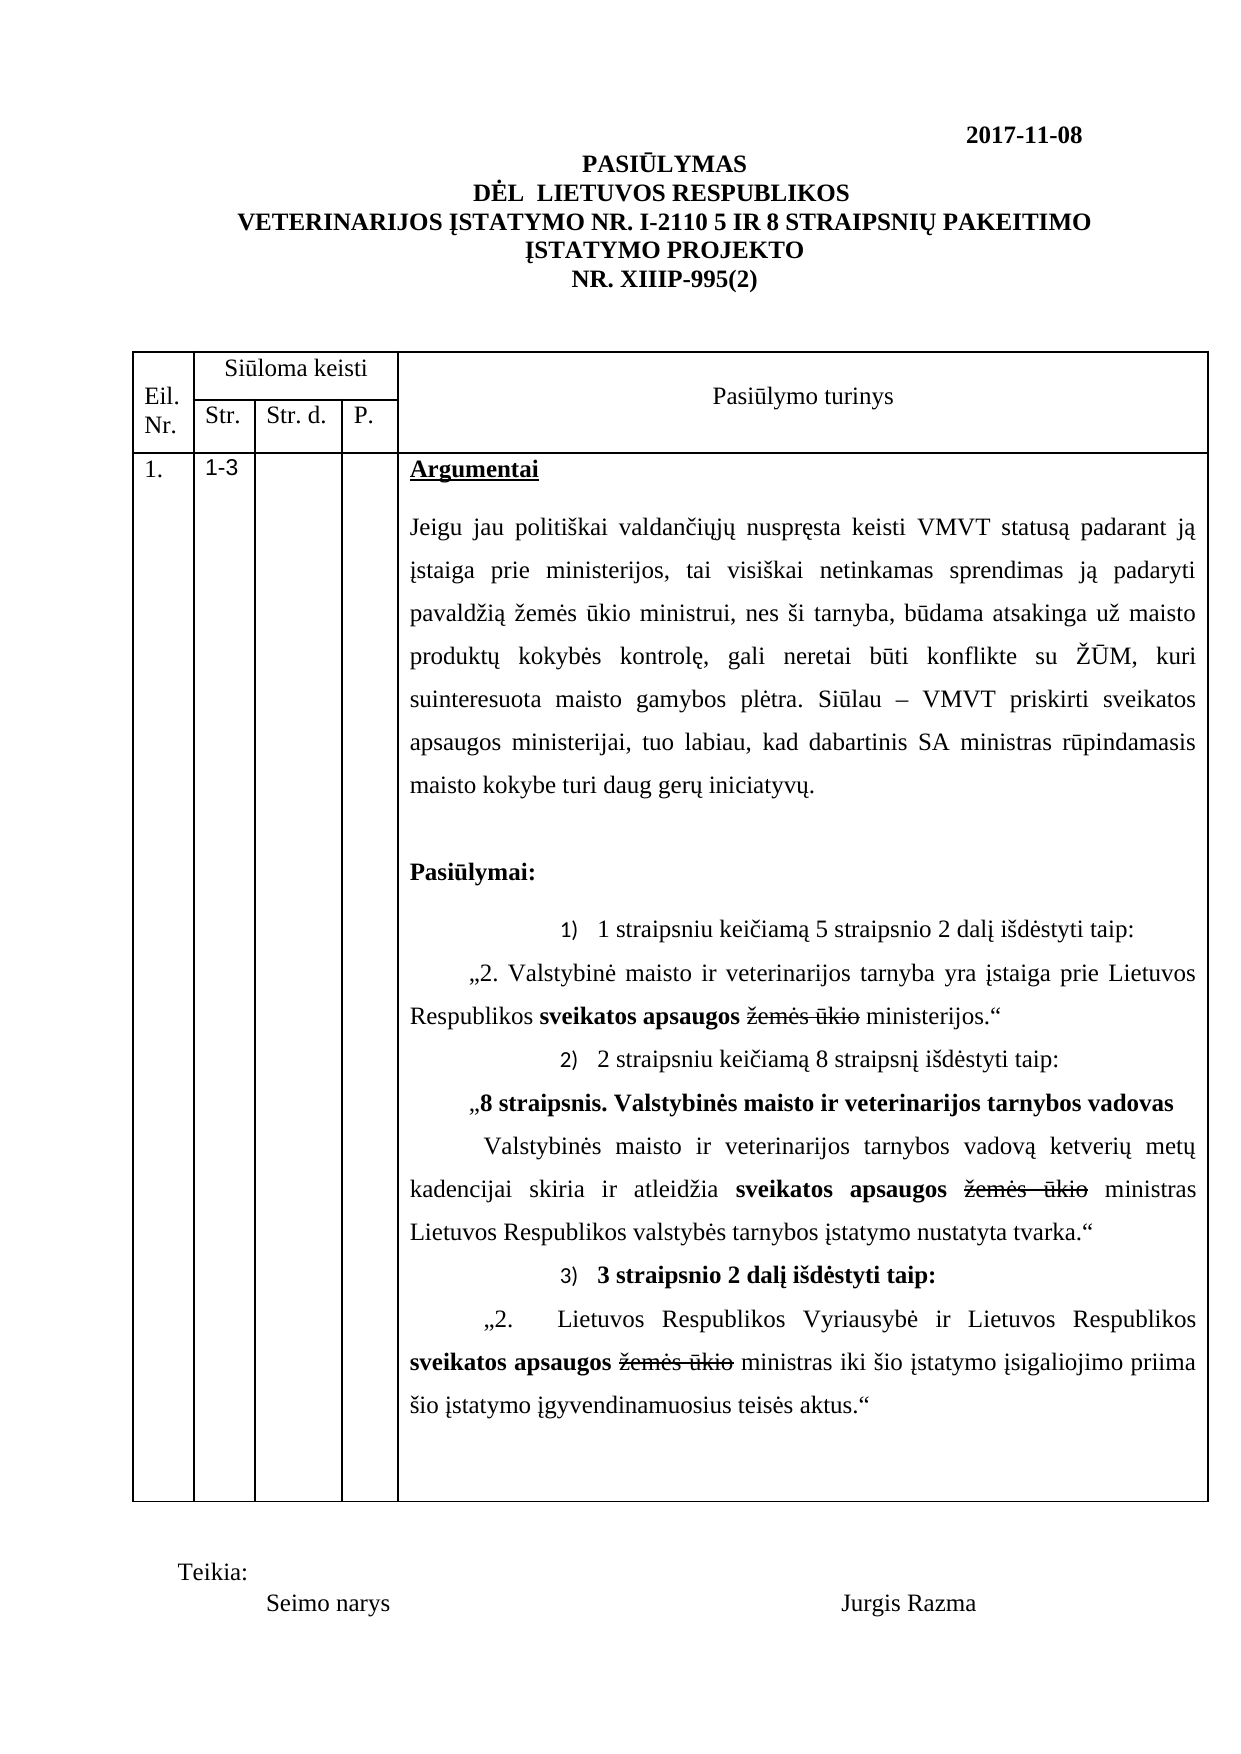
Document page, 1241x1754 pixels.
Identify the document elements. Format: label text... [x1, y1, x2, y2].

text Teikia: [177, 1557, 1152, 1585]
table_cell [343, 454, 397, 1432]
text VETERINARIJOS ĮSTATYMO NR. I-2110 5 IR 8 STRAIPSNIŲ PAKEITIMO [177, 207, 1152, 236]
table_header Eil. Nr. [134, 353, 193, 452]
table_cell P. [343, 401, 397, 452]
table_cell Str. d. [256, 401, 341, 452]
table_cell [195, 1432, 254, 1501]
table_cell 1-3 [195, 454, 254, 1432]
table_cell [343, 1432, 397, 1501]
text 2017-11-08 [177, 118, 1152, 149]
text PASIŪLYMAS [177, 149, 1152, 178]
table_cell 1. [134, 454, 193, 1432]
text NR. XIIIP-995(2) [177, 264, 1152, 293]
table_header Siūloma keisti [195, 353, 397, 398]
table_cell [399, 1432, 1207, 1501]
table_cell Argumentai Jeigu jau politiškai valdančiųjų nuspręsta keisti VMVT statusą padarant ją įstaiga prie ministerijos, tai visiškai netinkamas sprendimas ją padaryti pavaldžią žemės ūkio ministrui, nes ši tarnyba, būdama atsakinga už maisto produktų kokybės kontrolę, gali neretai būti konflikte su ŽŪM, kuri suinteresuota maisto gamybos plėtra. Siūlau – VMVT priskirti sveikatos apsaugos ministerijai, tuo labiau, kad dabartinis SA ministras rūpindamasis maisto kokybe turi daug gerų iniciatyvų. Pasiūlymai: 1 straipsniu keičiamą 5 straipsnio 2 dalį išdėstyti taip: „2. Valstybinė maisto ir veterinarijos tarnyba yra įstaiga prie Lietuvos Respublikos sveikatos apsaugos žemės ūkio ministerijos.“ 2 straipsniu keičiamą 8 straipsnį išdėstyti taip: „8 straipsnis. Valstybinės maisto ir veterinarijos tarnybos vadovas Valstybinės maisto ir veterinarijos tarnybos vadovą ketverių metų kadencijai skiria ir atleidžia sveikatos apsaugos žemės ūkio ministras Lietuvos Respublikos valstybės tarnybos įstatymo nustatyta tvarka.“ 3 straipsnio 2 dalį išdėstyti taip: „2. Lietuvos Respublikos Vyriausybė ir Lietuvos Respublikos sveikatos apsaugos žemės ūkio ministras iki šio įstatymo įsigaliojimo priima šio įstatymo įgyvendinamuosius teisės aktus.“ [399, 454, 1207, 1432]
text DĖL LIETUVOS RESPUBLIKOS [177, 178, 1152, 207]
text ĮSTATYMO PROJEKTO [177, 236, 1152, 264]
table_cell [256, 454, 341, 1432]
table_cell [256, 1432, 341, 1501]
text Seimo narys Jurgis Razma [177, 1585, 1152, 1617]
table_cell Str. [195, 401, 254, 452]
table_header Pasiūlymo turinys [399, 353, 1207, 452]
table_cell [134, 1432, 193, 1501]
